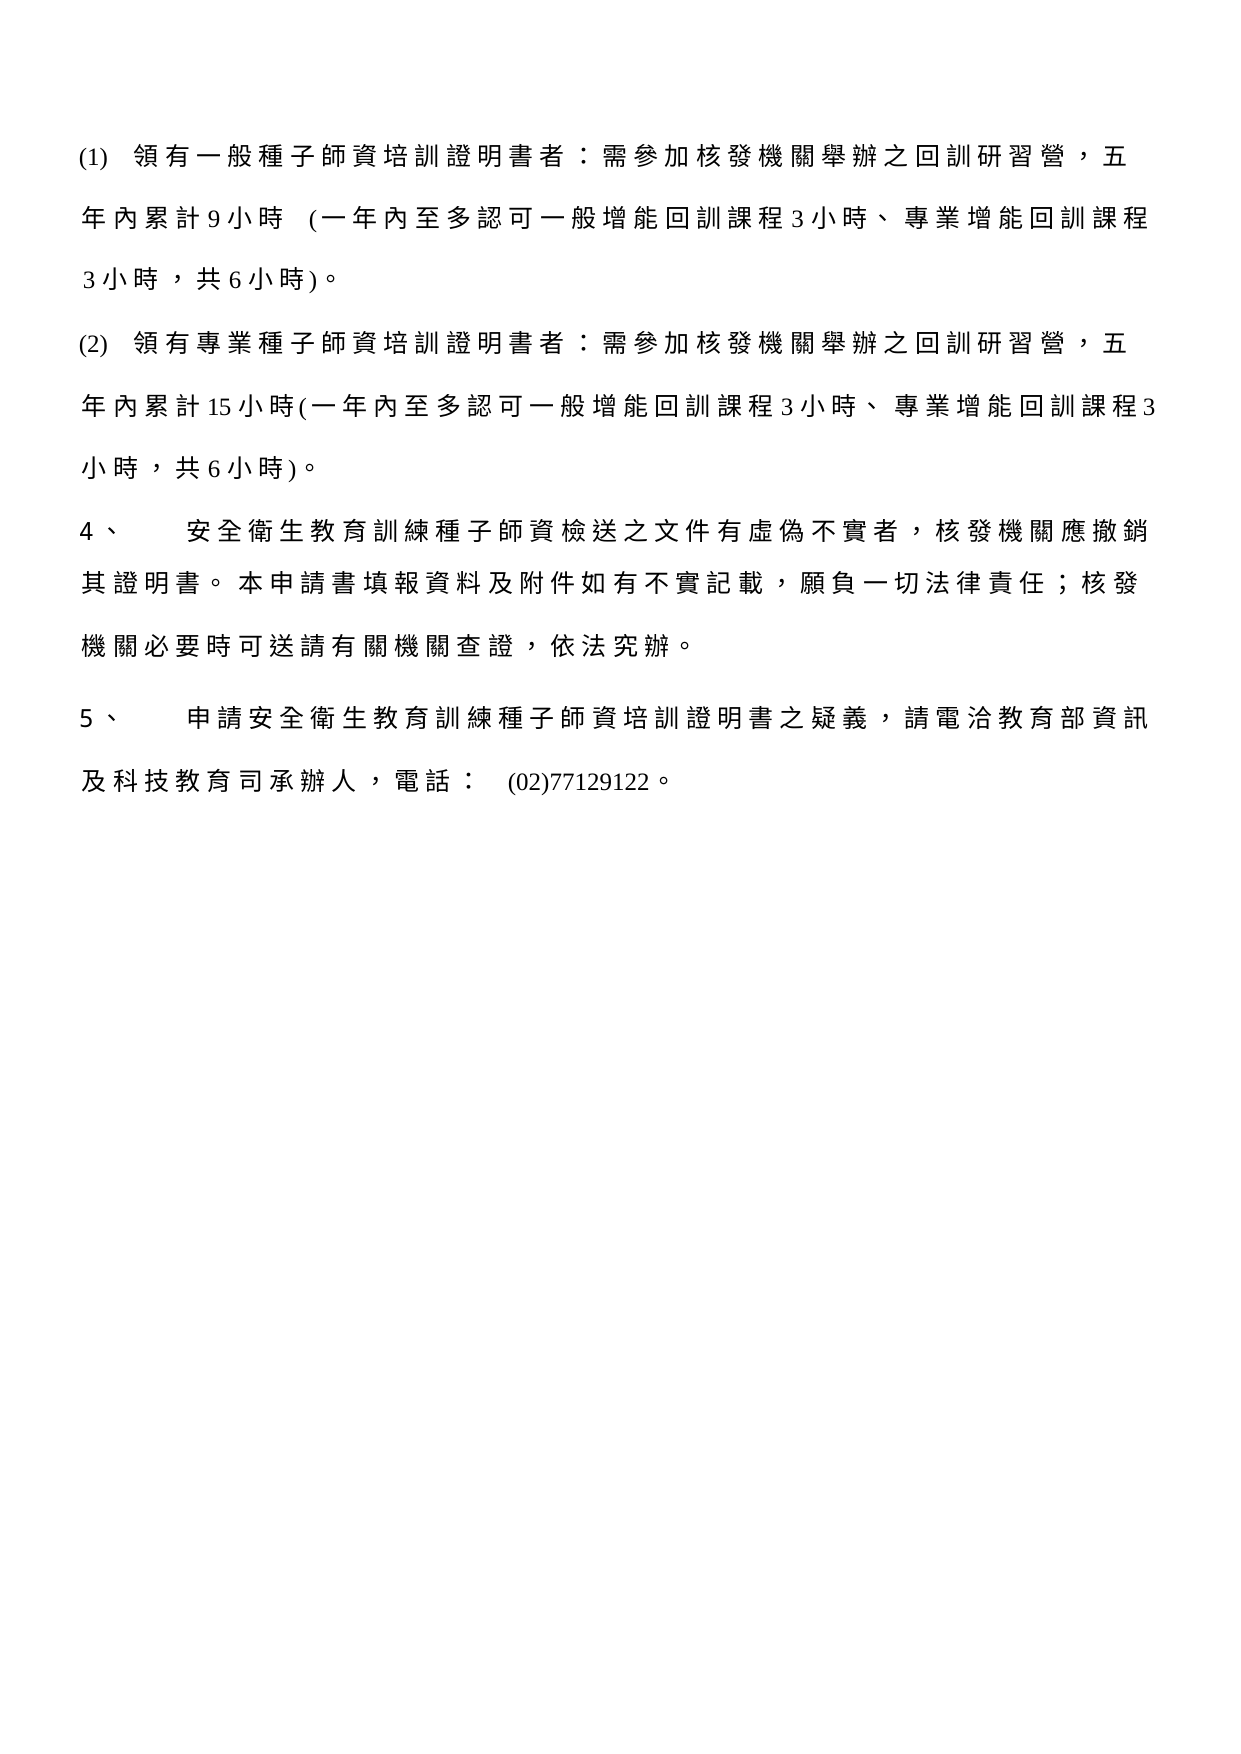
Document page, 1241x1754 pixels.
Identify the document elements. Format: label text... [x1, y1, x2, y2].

list 領有專業種子師資培訓證明書者：需參加核發機關舉辦之回訓研習營，五年內累計15小時(一年內至多認可一般增能回訓課程3小時、專業增能回訓課程3小時，共6小時)。 [78, 290, 1157, 477]
list 安全衛生教育訓練種子師資檢送之文件有虛偽不實者，核發機關應撤銷其證明書。本申請書填報資料及附件如有不實記載，願負一切法律責任；核發機關必要時可送請有關機關查證，依法究辦。 [78, 477, 1157, 665]
list 申請安全衛生教育訓練種子師資培訓證明書之疑義，請電洽教育部資訊及科技教育司承辦人，電話： (02)77129122。 [78, 665, 1157, 790]
list 領有一般種子師資培訓證明書者：需參加核發機關舉辦之回訓研習營，五年內累計9小時 (一年內至多認可一般增能回訓課程3小時、專業增能回訓課程3小時，共6小時)。 [78, 102, 1157, 290]
